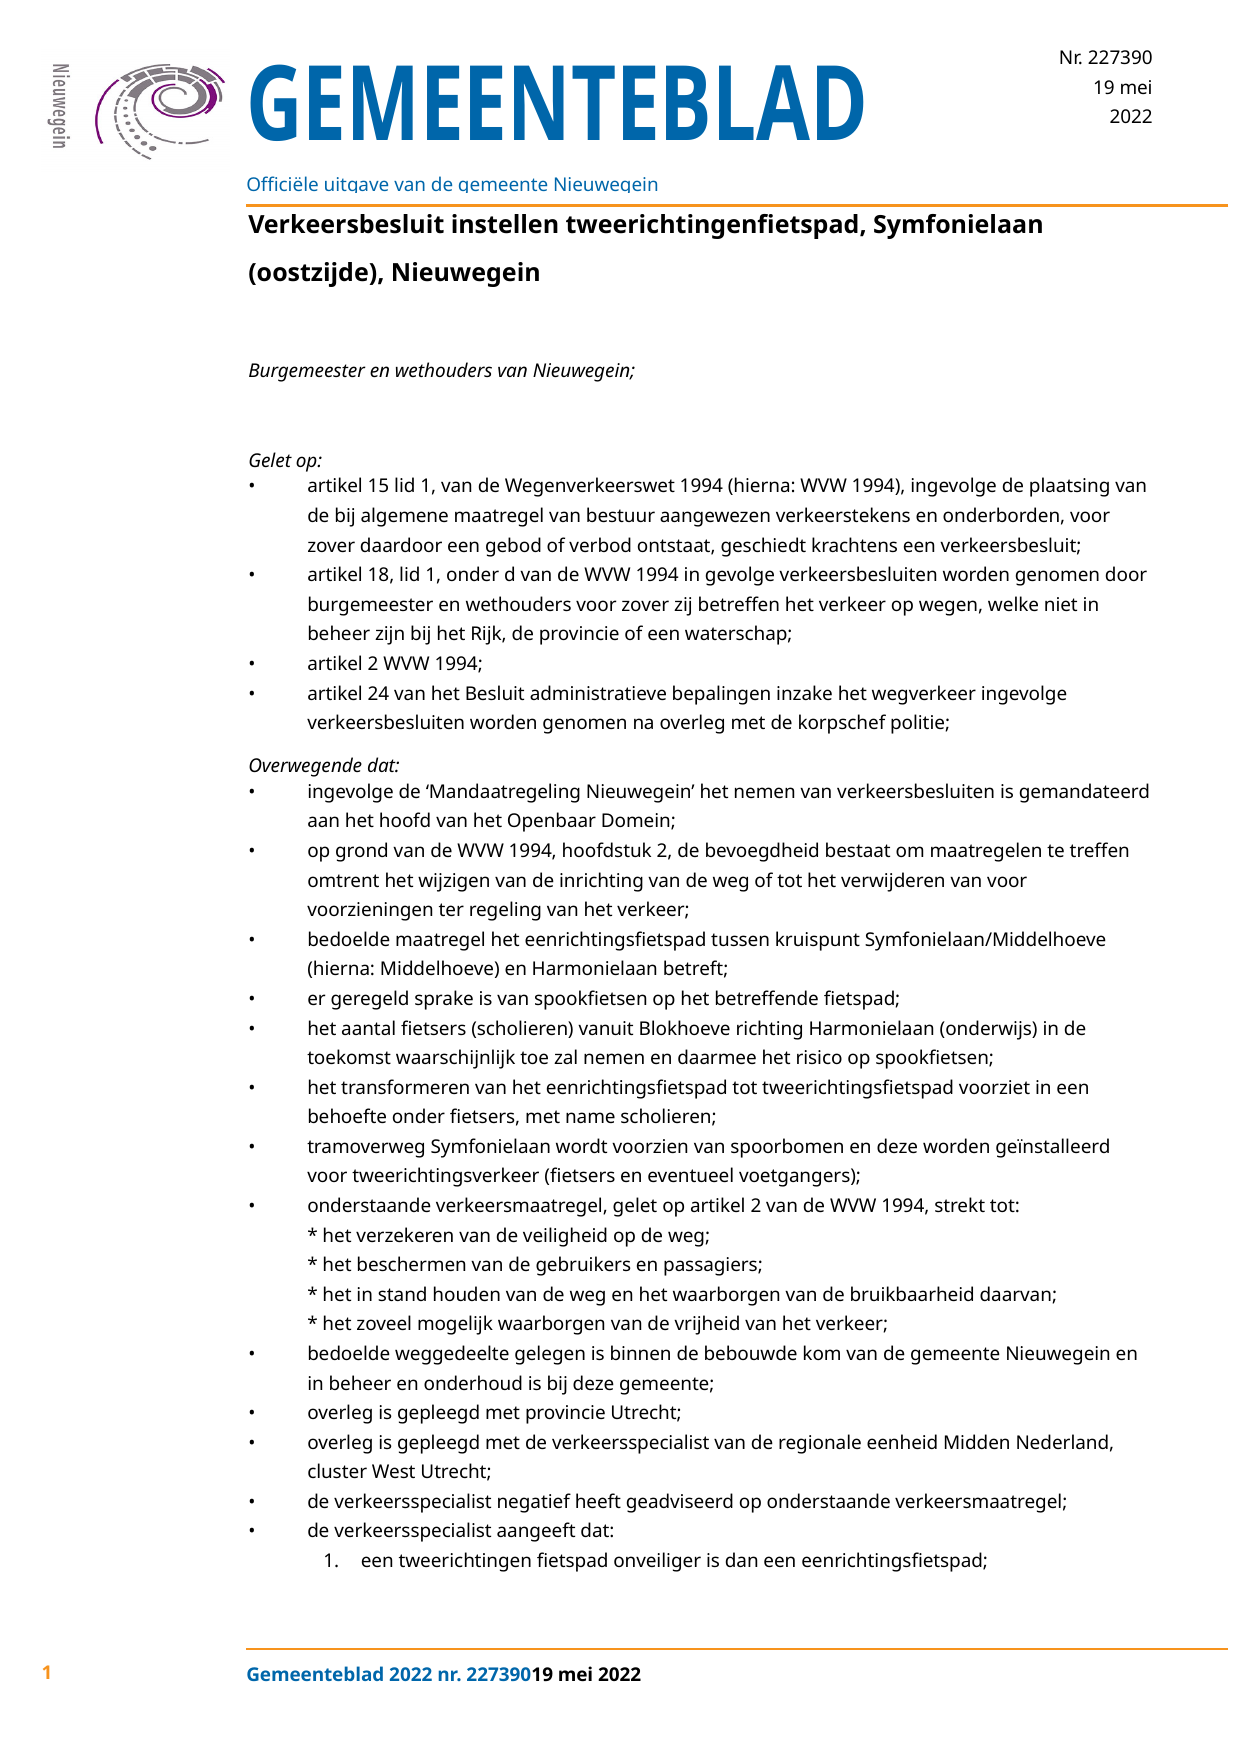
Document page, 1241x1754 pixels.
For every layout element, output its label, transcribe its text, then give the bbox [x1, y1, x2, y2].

list artikel 15 lid 1, van de Wegenverkeerswet 1994 (hierna: WVW 1994), ingevolge de plaatsing van de bij algemene maatregel van bestuur aangewezen verkeerstekens en onderborden, voor zover daardoor een gebod of verbod ontstaat, geschiedt krachtens een verkeersbesluit; [248, 473, 1152, 557]
list bedoelde weggedeelte gelegen is binnen de bebouwde kom van de gemeente Nieuwegein en in beheer en onderhoud is bij deze gemeente; [248, 1340, 1152, 1396]
list artikel 2 WVW 1994; [248, 650, 1152, 676]
picture [41, 47, 231, 172]
list het aantal fietsers (scholieren) vanuit Blokhoeve richting Harmonielaan (onderwijs) in de toekomst waarschijnlijk toe zal nemen en daarmee het risico op spookfietsen; [248, 1015, 1152, 1070]
list ingevolge de ‘Mandaatregeling Nieuwegein’ het nemen van verkeersbesluiten is gemandateerd aan het hoofd van het Openbaar Domein; [248, 778, 1152, 833]
list de verkeersspecialist aangeeft dat: [248, 1518, 1152, 1543]
text Gelet op: [248, 447, 1152, 473]
list * het in stand houden van de weg en het waarborgen van de bruikbaarheid daarvan; [248, 1281, 1152, 1307]
list * het zoveel mogelijk waarborgen van de vrijheid van het verkeer; [248, 1311, 1152, 1336]
list artikel 18, lid 1, onder d van de WVW 1994 in gevolge verkeersbesluiten worden genomen door burgemeester en wethouders voor zover zij betreffen het verkeer op wegen, welke niet in beheer zijn bij het Rijk, de provincie of een waterschap; [248, 561, 1152, 646]
list overleg is gepleegd met de verkeersspecialist van de regionale eenheid Midden Nederland, cluster West Utrecht; [248, 1429, 1152, 1484]
list een tweerichtingen fietspad onveiliger is dan een eenrichtingsfietspad; [323, 1547, 1152, 1573]
list tramoverweg Symfonielaan wordt voorzien van spoorbomen en deze worden geïnstalleerd voor tweerichtingsverkeer (fietsers en eventueel voetgangers); [248, 1133, 1152, 1188]
list op grond van de WVW 1994, hoofdstuk 2, de bevoegdheid bestaat om maatregelen te treffen omtrent het wijzigen van de inrichting van de weg of tot het verwijderen van voor voorzieningen ter regeling van het verkeer; [248, 837, 1152, 922]
list * het beschermen van de gebruikers en passagiers; [248, 1251, 1152, 1277]
list * het verzekeren van de veiligheid op de weg; [248, 1222, 1152, 1248]
text Overwegende dat: [248, 752, 1152, 778]
list bedoelde maatregel het eenrichtingsfietspad tussen kruispunt Symfonielaan/Middelhoeve (hierna: Middelhoeve) en Harmonielaan betreft; [248, 926, 1152, 981]
list het transformeren van het eenrichtingsfietspad tot tweerichtingsfietspad voorziet in een behoefte onder fietsers, met name scholieren; [248, 1074, 1152, 1129]
text Verkeersbesluit instellen tweerichtingenfietspad, Symfonielaan (oostzijde), Nieuwegein [248, 207, 1152, 288]
list de verkeersspecialist negatief heeft geadviseerd op onderstaande verkeersmaatregel; [248, 1488, 1152, 1514]
list onderstaande verkeersmaatregel, gelet op artikel 2 van de WVW 1994, strekt tot: [248, 1192, 1152, 1218]
list artikel 24 van het Besluit administratieve bepalingen inzake het wegverkeer ingevolge verkeersbesluiten worden genomen na overleg met de korpschef politie; [248, 680, 1152, 735]
text Burgemeester en wethouders van Nieuwegein; [248, 357, 1152, 383]
list er geregeld sprake is van spookfietsen op het betreffende fietspad; [248, 985, 1152, 1011]
list overleg is gepleegd met provincie Utrecht; [248, 1399, 1152, 1425]
